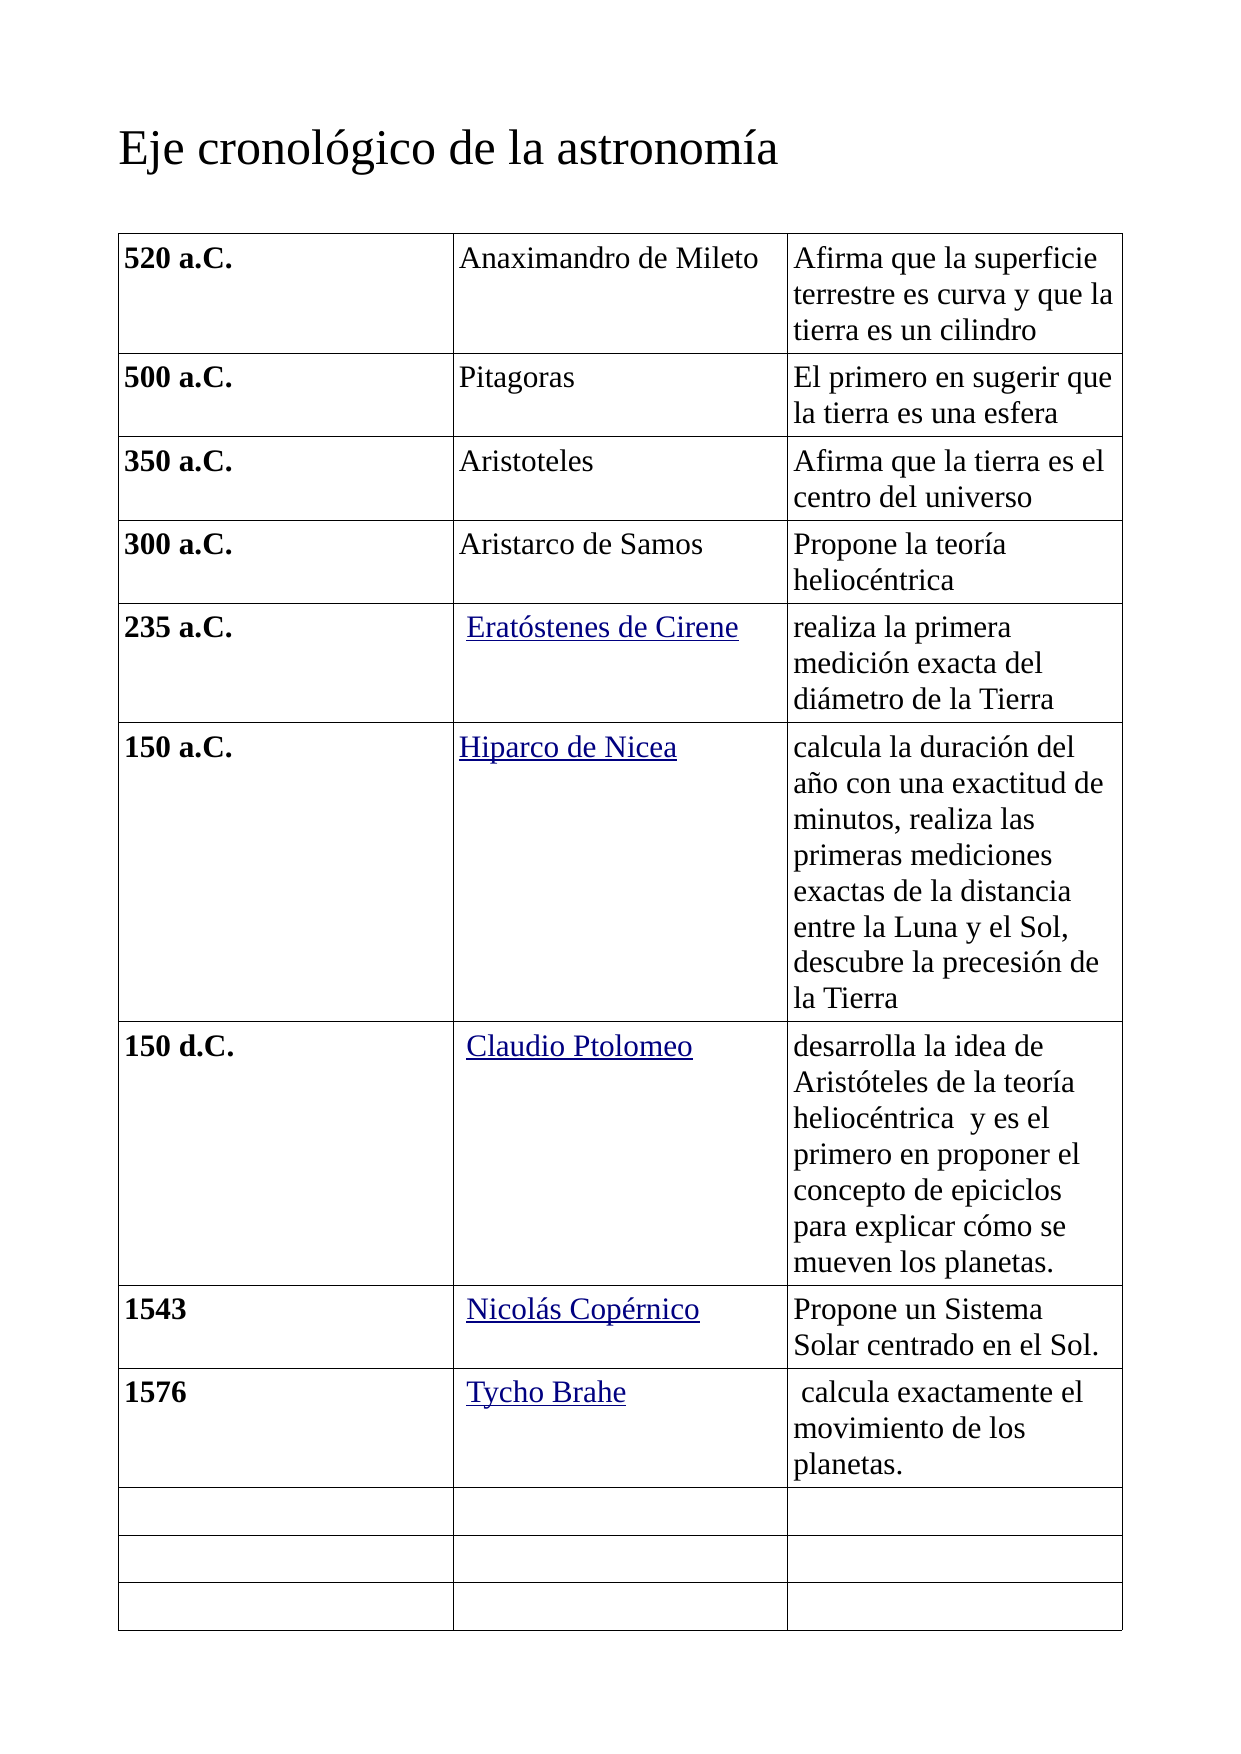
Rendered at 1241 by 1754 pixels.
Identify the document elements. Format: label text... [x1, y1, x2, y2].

table_cell [454, 1536, 787, 1582]
table_cell 500 a.C. [119, 354, 453, 436]
table_cell Tycho Brahe [454, 1369, 787, 1487]
table_cell [454, 1488, 787, 1535]
table_cell desarrolla la idea de Aristóteles de la teoría heliocéntrica y es el primero en proponer el concepto de epiciclos para explicar cómo se mueven los planetas. [788, 1022, 1122, 1284]
table_cell Hiparco de Nicea [454, 723, 787, 1021]
table_cell Pitagoras [454, 354, 787, 436]
table_cell calcula exactamente el movimiento de los planetas. [788, 1369, 1122, 1487]
table_cell Propone un Sistema Solar centrado en el Sol. [788, 1286, 1122, 1368]
text Eje cronológico de la astronomía [118, 118, 1122, 176]
table_cell [788, 1583, 1122, 1630]
table_cell realiza la primera medición exacta del diámetro de la Tierra [788, 604, 1122, 722]
table_cell Propone la teoría heliocéntrica [788, 521, 1122, 603]
table_cell [788, 1536, 1122, 1582]
table_cell calcula la duración del año con una exactitud de minutos, realiza las primeras mediciones exactas de la distancia entre la Luna y el Sol, descubre la precesión de la Tierra [788, 723, 1122, 1021]
table_cell [119, 1536, 453, 1582]
table_cell Claudio Ptolomeo [454, 1022, 787, 1284]
table_cell [788, 1488, 1122, 1535]
table_header 350 a.C. [119, 437, 453, 519]
table_header Anaximandro de Mileto [454, 234, 787, 352]
table_header Aristoteles [454, 437, 787, 519]
table_cell 1543 [119, 1286, 453, 1368]
table_cell 300 a.C. [119, 521, 453, 603]
table_cell El primero en sugerir que la tierra es una esfera [788, 354, 1122, 436]
table_header 520 a.C. [119, 234, 453, 352]
table_cell [119, 1488, 453, 1535]
table_cell [119, 1583, 453, 1630]
table_header Afirma que la tierra es el centro del universo [788, 437, 1122, 519]
table_cell Aristarco de Samos [454, 521, 787, 603]
table_cell 1576 [119, 1369, 453, 1487]
table_header Afirma que la superficie terrestre es curva y que la tierra es un cilindro [788, 234, 1122, 352]
table_cell Nicolás Copérnico [454, 1286, 787, 1368]
table_cell Eratóstenes de Cirene [454, 604, 787, 722]
table_cell 235 a.C. [119, 604, 453, 722]
table_cell [454, 1583, 787, 1630]
table_cell 150 a.C. [119, 723, 453, 1021]
table_cell 150 d.C. [119, 1022, 453, 1284]
